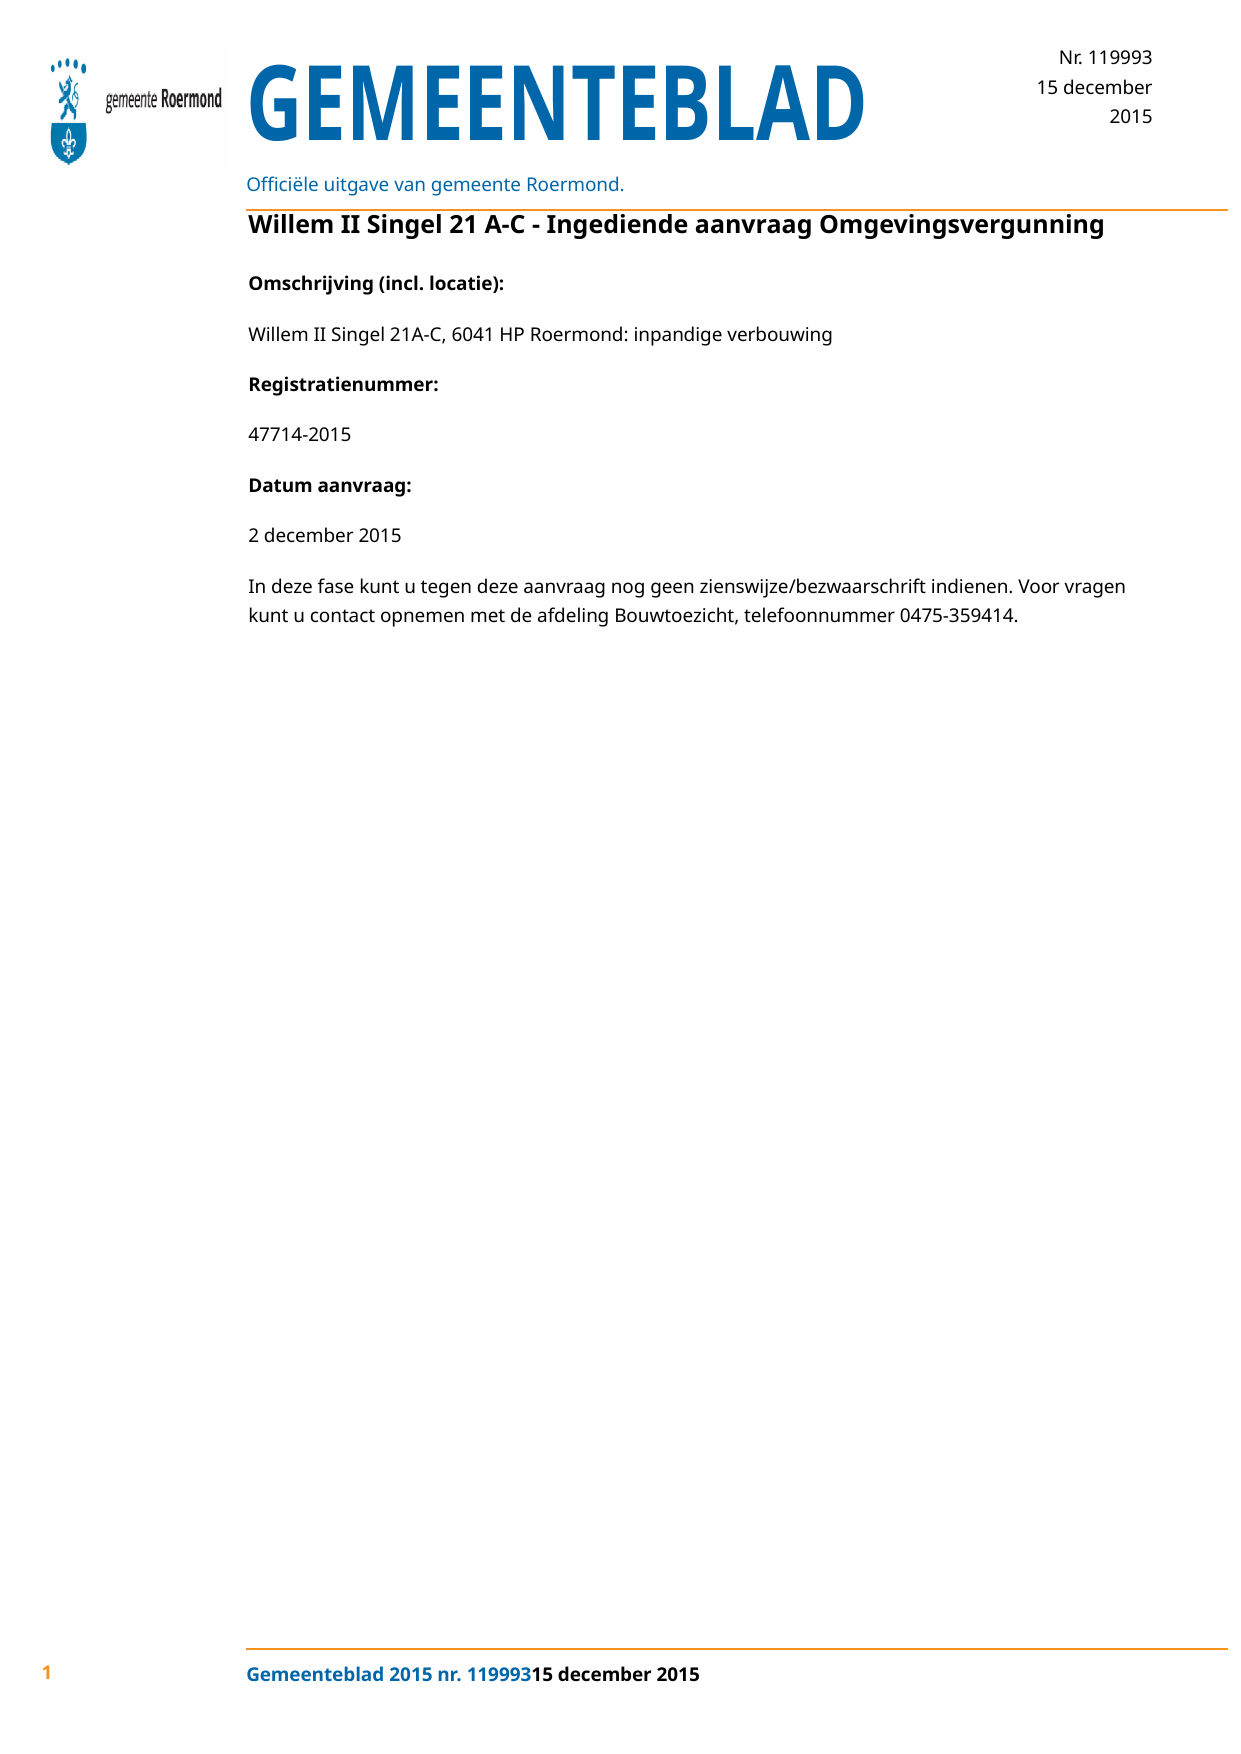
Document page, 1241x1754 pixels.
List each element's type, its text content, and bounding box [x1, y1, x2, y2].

text Omschrijving (incl. locatie): [248, 270, 1152, 296]
text Registratienummer: [248, 371, 1152, 397]
text Willem II Singel 21 A-C - Ingediende aanvraag Omgevingsvergunning [248, 211, 1152, 241]
picture [41, 47, 231, 172]
text In deze fase kunt u tegen deze aanvraag nog geen zienswijze/bezwaarschrift indienen. Voor vragen kunt u contact opnemen met de afdeling Bouwtoezicht, telefoonnummer 0475-359414. [248, 573, 1152, 628]
text Willem II Singel 21A-C, 6041 HP Roermond: inpandige verbouwing [248, 321, 1152, 346]
text Datum aanvraag: [248, 472, 1152, 498]
text 2 december 2015 [248, 522, 1152, 548]
text 47714-2015 [248, 422, 1152, 447]
